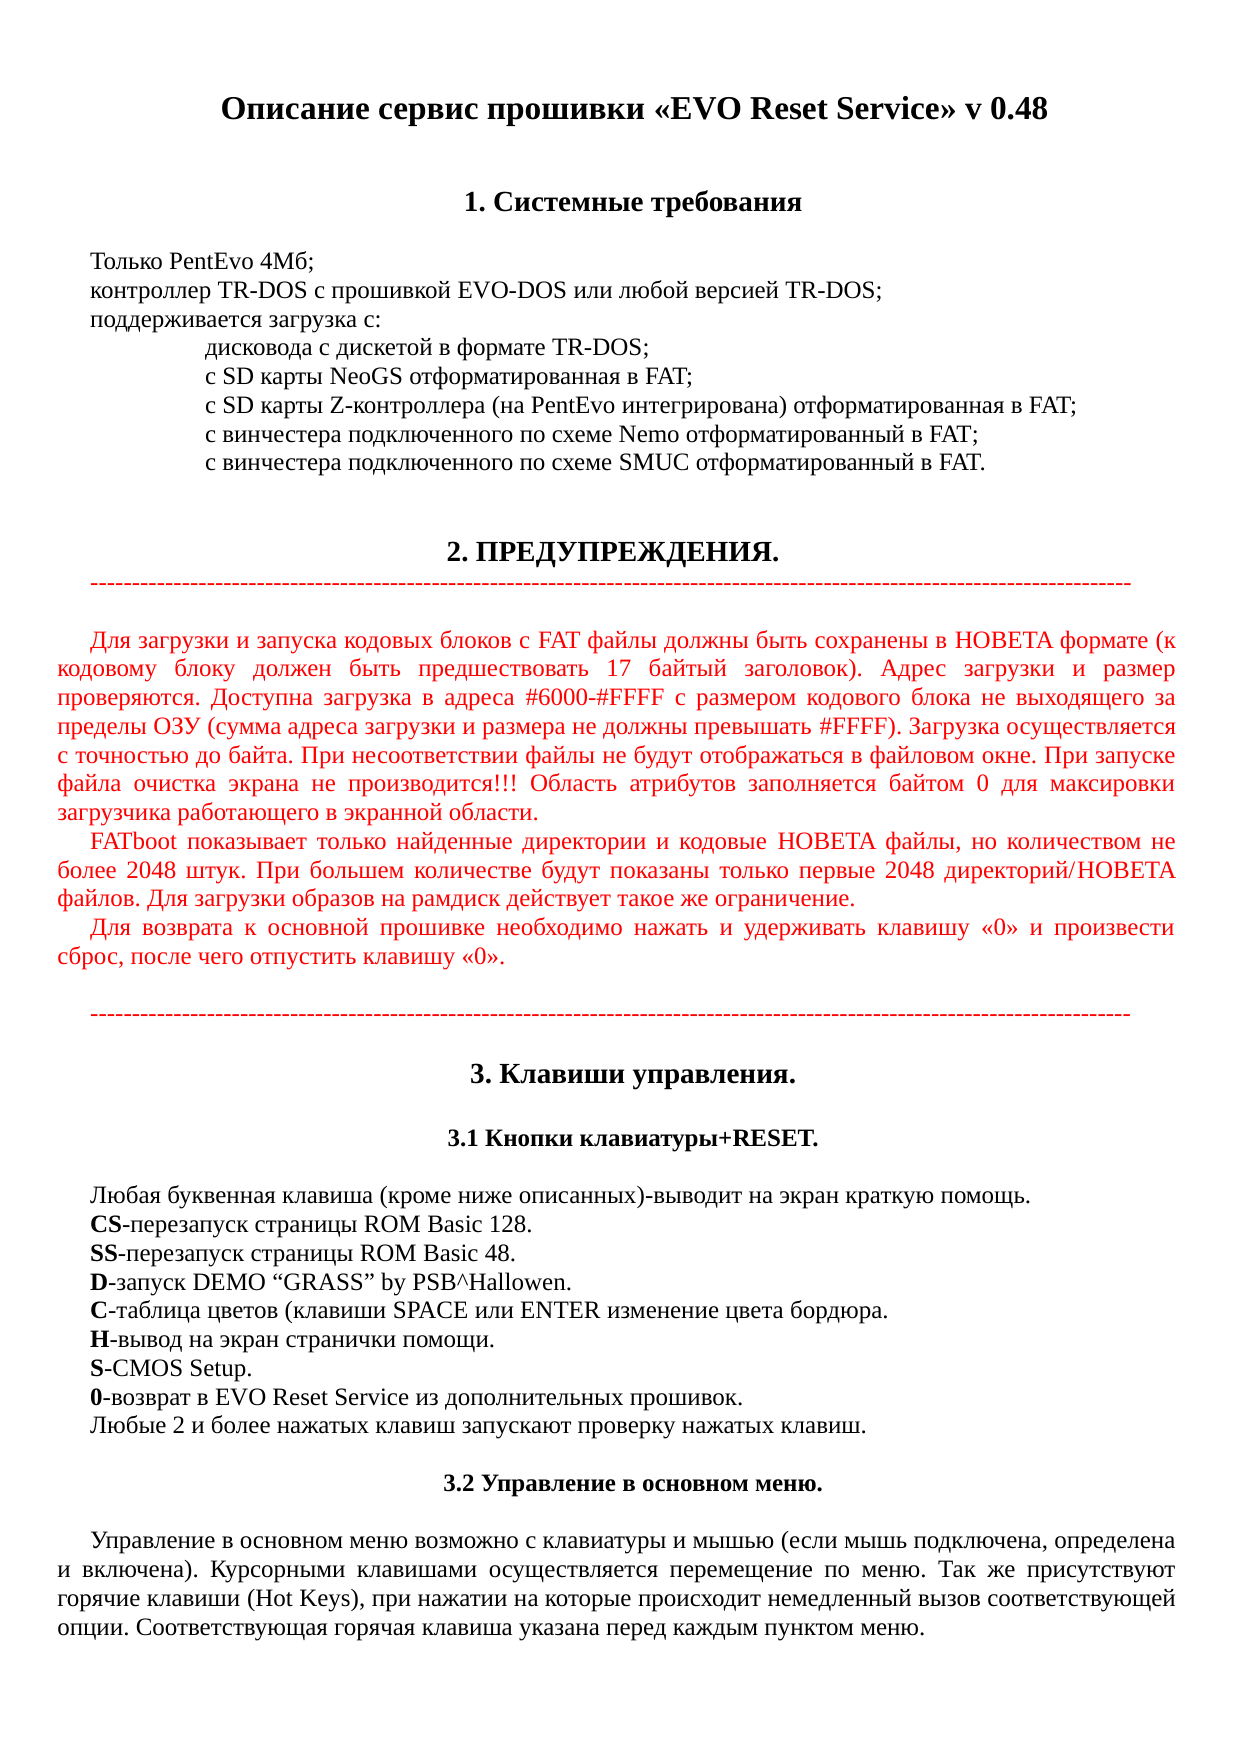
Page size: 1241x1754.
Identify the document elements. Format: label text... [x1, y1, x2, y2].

text Для загрузки и запуска кодовых блоков с FAT файлы должны быть сохранены в HOBETA формате (к кодовому блоку должен быть предшествовать 17 байтый заголовок). Адрес загрузки и размер проверяются. Доступна загрузка в адреса #6000-#FFFF с размером кодового блока не выходящего за пределы ОЗУ (сумма адреса загрузки и размера не должны превышать #FFFF). Загрузка осуществляется с точностью до байта. При несоответствии файлы не будут отображаться в файловом окне. При запуске файла очистка экрана не производится!!! Область атрибутов заполняется байтом 0 для максировки загрузчика работающего в экранной области. [57, 625, 1176, 826]
text с винчестера подключенного по схеме SMUC отформатированный в FAT. [57, 447, 1176, 476]
text Любые 2 и более нажатых клавиш запускают проверку нажатых клавиш. [57, 1411, 1176, 1439]
text 3. Клавиши управления. [57, 1056, 1176, 1089]
text ----------------------------------------------------------------------------------------------------------------------------- [57, 998, 1176, 1027]
text H-вывод на экран странички помощи. [57, 1324, 1176, 1353]
text 3.1 Кнопки клавиатуры+RESET. [57, 1123, 1176, 1152]
text Управление в основном меню возможно с клавиатуры и мышью (если мышь подключена, определена и включена). Курсорными клавишами осуществляется перемещение по меню. Так же присутствуют горячие клавиши (Hot Keys), при нажатии на которые происходит немедленный вызов соответствующей опции. Соответствующая горячая клавиша указана перед каждым пунктом меню. [57, 1526, 1176, 1641]
text 0-возврат в EVO Reset Service из дополнительных прошивок. [57, 1382, 1176, 1411]
text D-запуск DEMO “GRASS” by PSB^Hallowen. [57, 1267, 1176, 1296]
text с винчестера подключенного по схеме Nemo отформатированный в FAT; [57, 419, 1176, 447]
text 2. ПРЕДУПРЕЖДЕНИЯ. [57, 534, 1176, 567]
text контроллер TR-DOS с прошивкой EVO-DOS или любой версией TR-DOS; [57, 275, 1176, 304]
text c SD карты NeoGS отформатированная в FAT; [57, 361, 1176, 390]
text ----------------------------------------------------------------------------------------------------------------------------- [57, 567, 1176, 596]
text с SD карты Z-контроллера (на PentEvo интегрирована) отформатированная в FAT; [57, 390, 1176, 419]
text Только PentEvo 4Мб; [57, 246, 1176, 275]
text 1. Системные требования [57, 184, 1176, 217]
text Описание сервис прошивки «EVO Reset Service» v 0.48 [57, 88, 1176, 126]
text 3.2 Управление в основном меню. [57, 1468, 1176, 1497]
text S-CMOS Setup. [57, 1353, 1176, 1382]
text Любая буквенная клавиша (кроме ниже описанных)-выводит на экран краткую помощь. [57, 1181, 1176, 1209]
text SS-перезапуск страницы ROM Basic 48. [57, 1238, 1176, 1267]
text FATboot показывает только найденные директории и кодовые HOBETA файлы, но количеством не более 2048 штук. При большем количестве будут показаны только первые 2048 директорий/HOBETA файлов. Для загрузки образов на рамдиск действует такое же ограничение. [57, 826, 1176, 912]
text CS-перезапуск страницы ROM Basic 128. [57, 1209, 1176, 1238]
text дисковода с дискетой в формате TR-DOS; [57, 332, 1176, 361]
text поддерживается загрузка с: [57, 304, 1176, 332]
text Для возврата к основной прошивке необходимо нажать и удерживать клавишу «0» и произвести сброс, после чего отпустить клавишу «0». [57, 912, 1176, 970]
text C-таблица цветов (клавиши SPACE или ENTER изменение цвета бордюра. [57, 1296, 1176, 1324]
